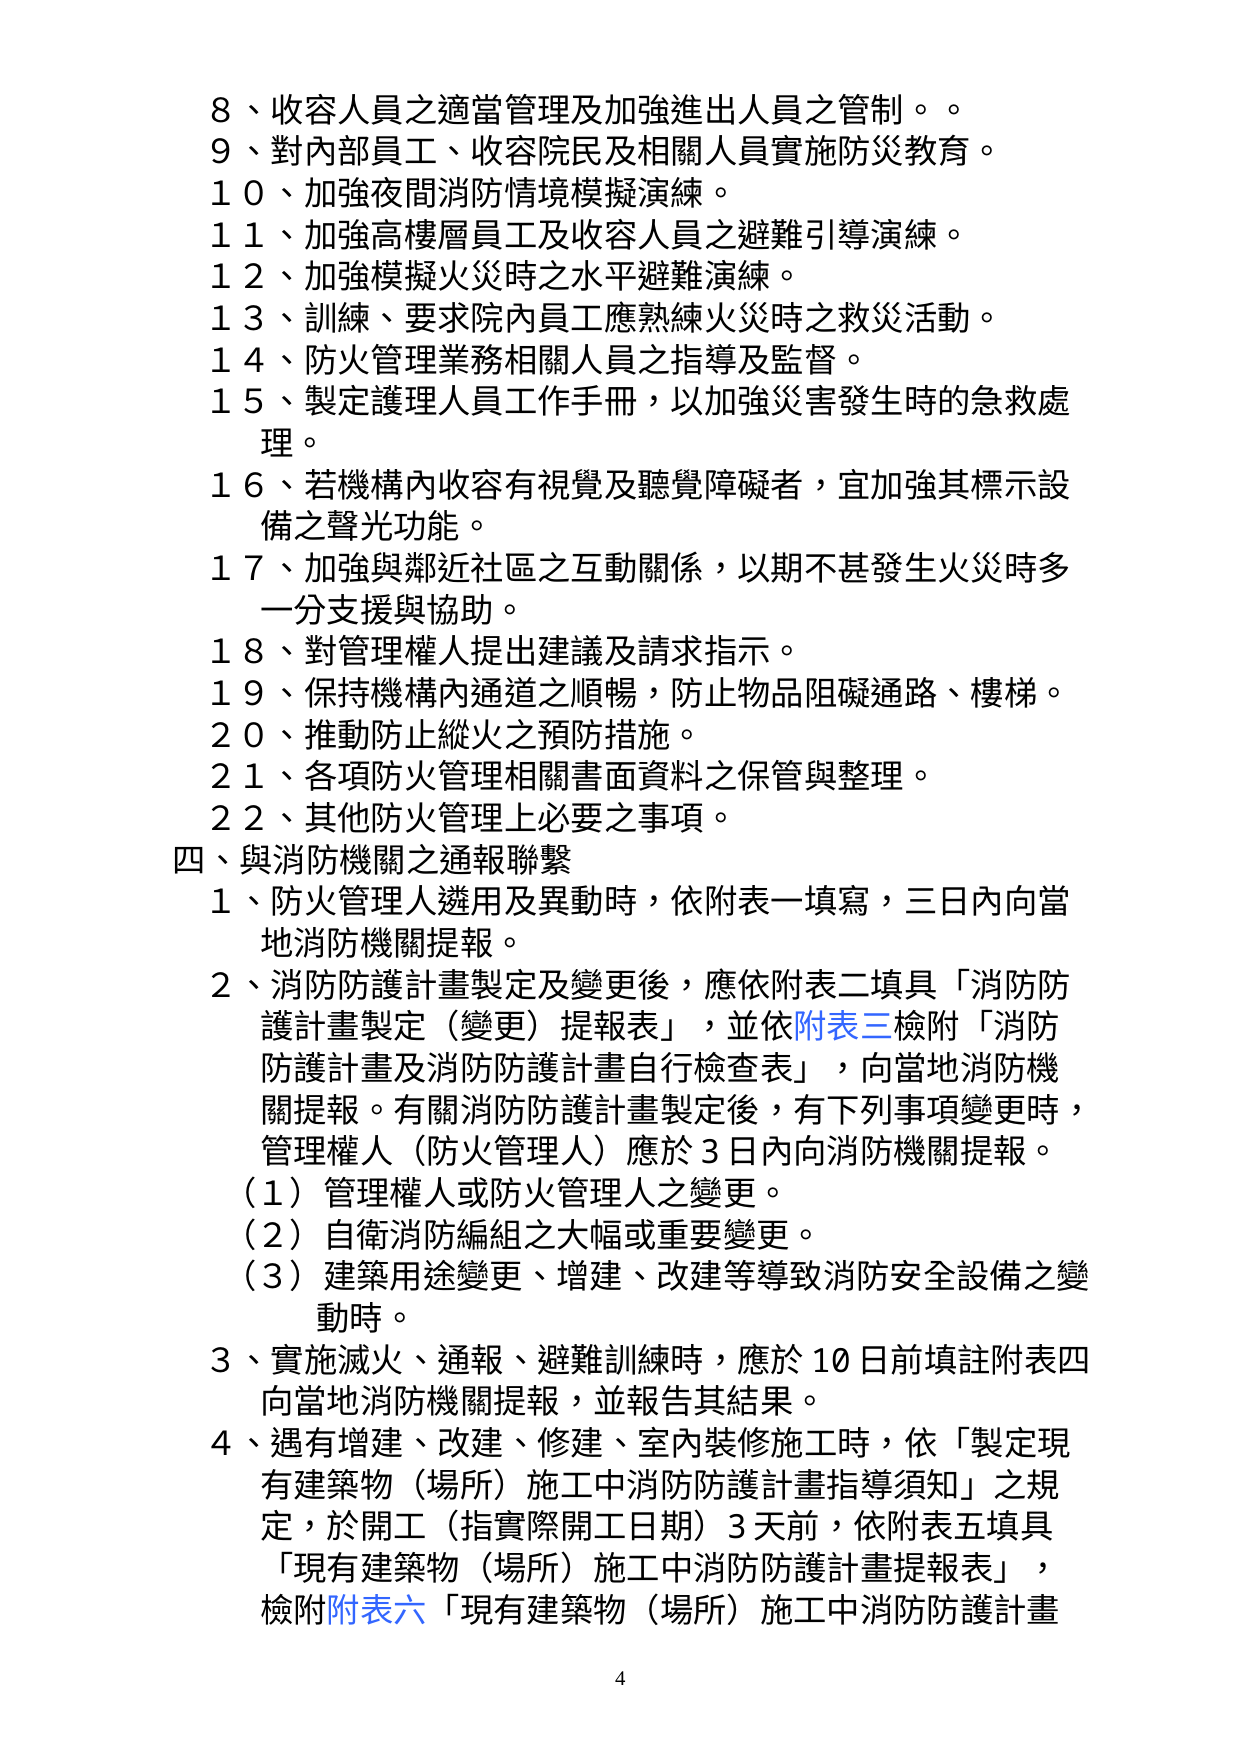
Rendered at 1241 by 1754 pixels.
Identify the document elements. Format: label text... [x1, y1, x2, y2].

text １２、加強模擬火災時之水平避難演練。 [204, 255, 1092, 297]
text ８、收容人員之適當管理及加強進出人員之管制。。 [204, 89, 1092, 130]
text １８、對管理權人提出建議及請求指示。 [204, 630, 1092, 672]
text １９、保持機構內通道之順暢，防止物品阻礙通路、樓梯。 [204, 672, 1092, 714]
text １０、加強夜間消防情境模擬演練。 [204, 172, 1092, 214]
text ４、遇有增建、改建、修建、室內裝修施工時，依「製定現有建築物（場所）施工中消防防護計畫指導須知」之規定，於開工（指實際開工日期）3天前，依附表五填具「現有建築物（場所）施工中消防防護計畫提報表」，檢附附表六「現有建築物（場所）施工中消防防護計畫 [204, 1422, 1092, 1630]
text １５、製定護理人員工作手冊，以加強災害發生時的急救處理。 [204, 380, 1092, 464]
text １６、若機構內收容有視覺及聽覺障礙者，宜加強其標示設備之聲光功能。 [204, 464, 1092, 547]
text １４、防火管理業務相關人員之指導及監督。 [204, 339, 1092, 380]
text ２２、其他防火管理上必要之事項。 [204, 797, 1092, 839]
text ３、實施滅火、通報、避難訓練時，應於10日前填註附表四向當地消防機關提報，並報告其結果。 [204, 1339, 1092, 1422]
text ２、消防防護計畫製定及變更後，應依附表二填具「消防防護計畫製定（變更）提報表」，並依附表三檢附「消防防護計畫及消防防護計畫自行檢查表」，向當地消防機關提報。有關消防防護計畫製定後，有下列事項變更時，管理權人（防火管理人）應於3日內向消防機關提報。 [204, 964, 1092, 1172]
text （３）建築用途變更、增建、改建等導致消防安全設備之變動時。 [223, 1255, 1092, 1339]
text ２０、推動防止縱火之預防措施。 [204, 714, 1092, 755]
text １３、訓練、要求院內員工應熟練火災時之救災活動。 [204, 297, 1092, 339]
text （１）管理權人或防火管理人之變更。 [223, 1172, 1092, 1214]
text １、防火管理人遴用及異動時，依附表一填寫，三日內向當地消防機關提報。 [204, 880, 1092, 964]
text １７、加強與鄰近社區之互動關係，以期不甚發生火災時多一分支援與協助。 [204, 547, 1092, 630]
text ９、對內部員工、收容院民及相關人員實施防災教育。 [204, 130, 1092, 172]
text １１、加強高樓層員工及收容人員之避難引導演練。 [204, 214, 1092, 255]
text ２１、各項防火管理相關書面資料之保管與整理。 [204, 755, 1092, 797]
text （２）自衛消防編組之大幅或重要變更。 [223, 1214, 1092, 1255]
text 四、與消防機關之通報聯繫 [173, 839, 1092, 880]
